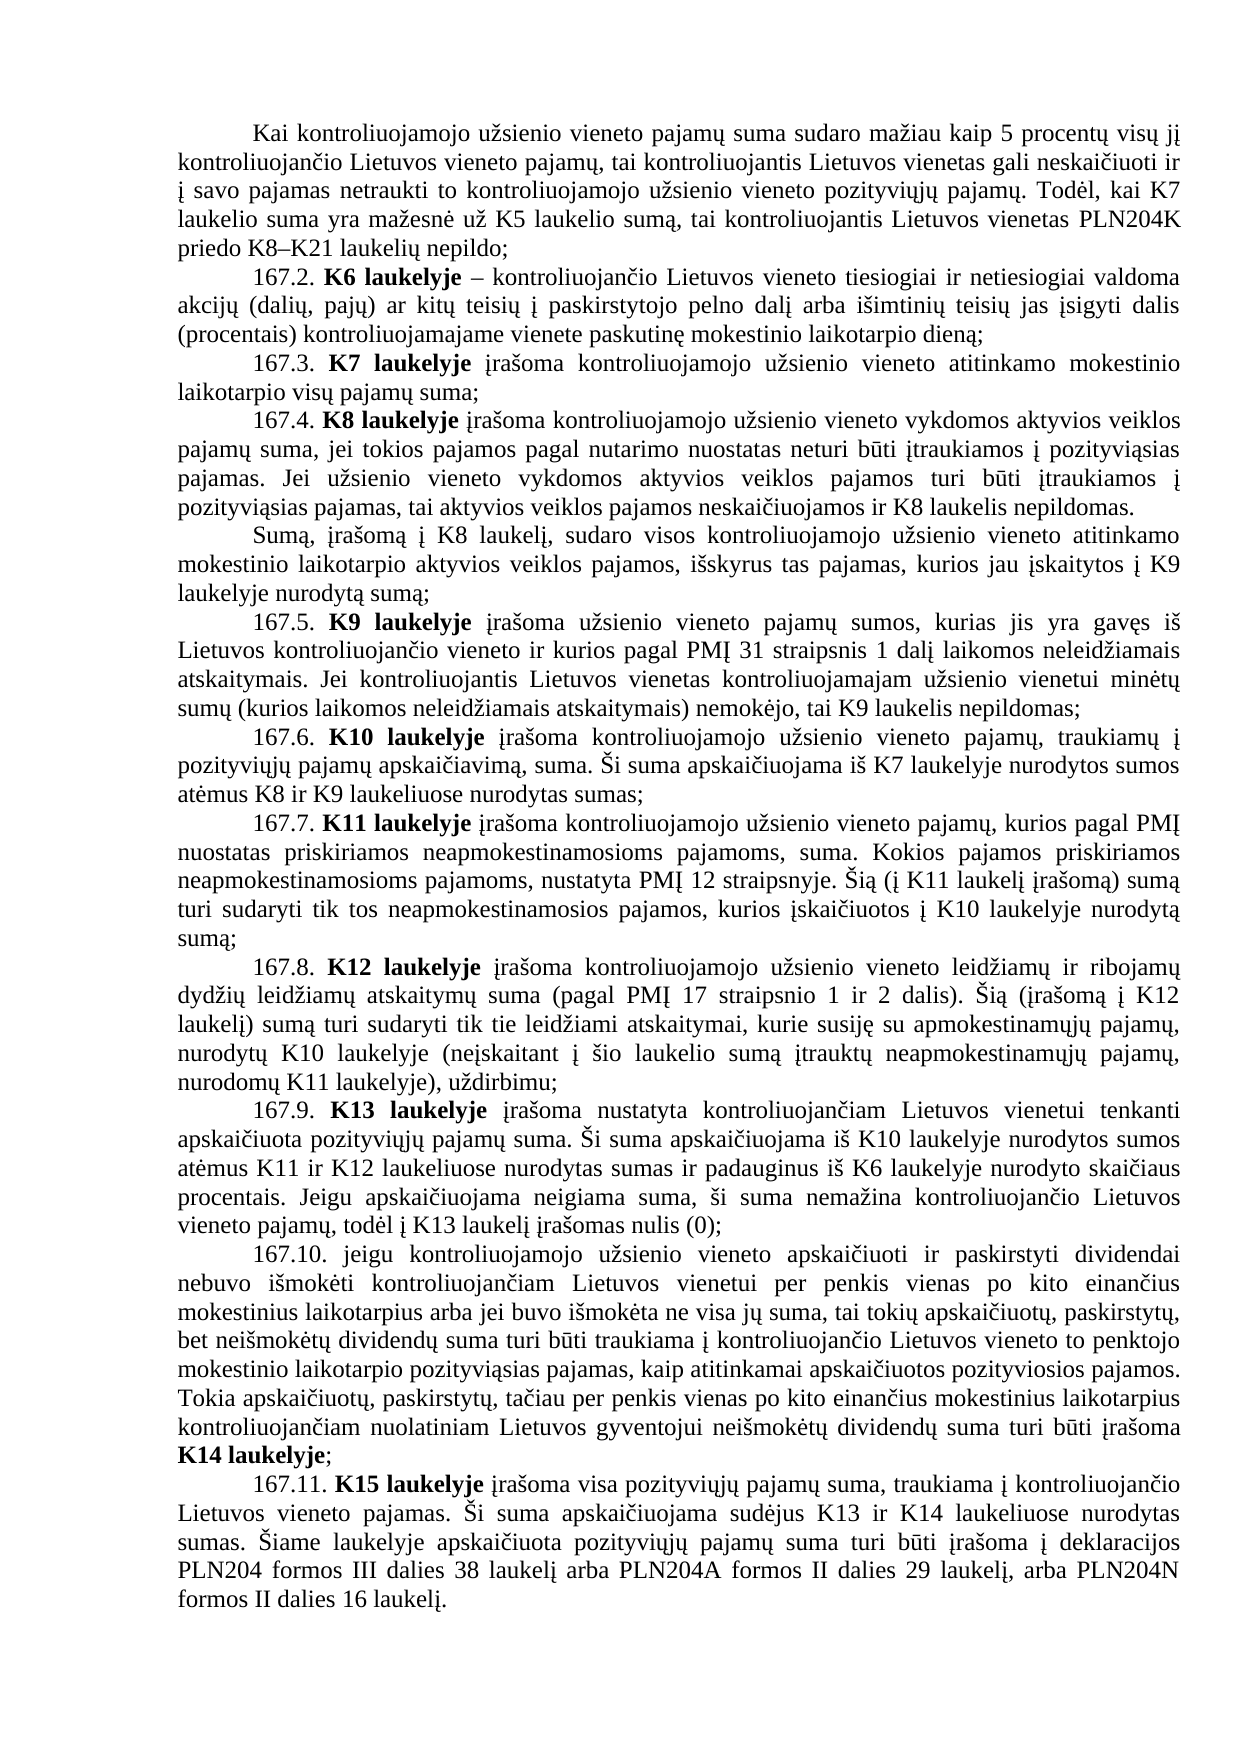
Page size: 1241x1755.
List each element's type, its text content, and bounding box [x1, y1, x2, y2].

text 167.4. K8 laukelyje įrašoma kontroliuojamojo užsienio vieneto vykdomos aktyvios veiklos pajamų suma, jei tokios pajamos pagal nutarimo nuostatas neturi būti įtraukiamos į pozityviąsias pajamas. Jei užsienio vieneto vykdomos aktyvios veiklos pajamos turi būti įtraukiamos į pozityviąsias pajamas, tai aktyvios veiklos pajamos neskaičiuojamos ir K8 laukelis nepildomas. [177, 406, 1181, 521]
text 167.9. K13 laukelyje įrašoma nustatyta kontroliuojančiam Lietuvos vienetui tenkanti apskaičiuota pozityviųjų pajamų suma. Ši suma apskaičiuojama iš K10 laukelyje nurodytos sumos atėmus K11 ir K12 laukeliuose nurodytas sumas ir padauginus iš K6 laukelyje nurodyto skaičiaus procentais. Jeigu apskaičiuojama neigiama suma, ši suma nemažina kontroliuojančio Lietuvos vieneto pajamų, todėl į K13 laukelį įrašomas nulis (0); [177, 1096, 1181, 1239]
text 167.7. K11 laukelyje įrašoma kontroliuojamojo užsienio vieneto pajamų, kurios pagal PMĮ nuostatas priskiriamos neapmokestinamosioms pajamoms, suma. Kokios pajamos priskiriamos neapmokestinamosioms pajamoms, nustatyta PMĮ 12 straipsnyje. Šią (į K11 laukelį įrašomą) sumą turi sudaryti tik tos neapmokestinamosios pajamos, kurios įskaičiuotos į K10 laukelyje nurodytą sumą; [177, 808, 1181, 952]
text Sumą, įrašomą į K8 laukelį, sudaro visos kontroliuojamojo užsienio vieneto atitinkamo mokestinio laikotarpio aktyvios veiklos pajamos, išskyrus tas pajamas, kurios jau įskaitytos į K9 laukelyje nurodytą sumą; [177, 521, 1181, 607]
text 167.11. K15 laukelyje įrašoma visa pozityviųjų pajamų suma, traukiama į kontroliuojančio Lietuvos vieneto pajamas. Ši suma apskaičiuojama sudėjus K13 ir K14 laukeliuose nurodytas sumas. Šiame laukelyje apskaičiuota pozityviųjų pajamų suma turi būti įrašoma į deklaracijos PLN204 formos III dalies 38 laukelį arba PLN204A formos II dalies 29 laukelį, arba PLN204N formos II dalies 16 laukelį. [177, 1469, 1181, 1613]
text 167.10. jeigu kontroliuojamojo užsienio vieneto apskaičiuoti ir paskirstyti dividendai nebuvo išmokėti kontroliuojančiam Lietuvos vienetui per penkis vienas po kito einančius mokestinius laikotarpius arba jei buvo išmokėta ne visa jų suma, tai tokių apskaičiuotų, paskirstytų, bet neišmokėtų dividendų suma turi būti traukiama į kontroliuojančio Lietuvos vieneto to penktojo mokestinio laikotarpio pozityviąsias pajamas, kaip atitinkamai apskaičiuotos pozityviosios pajamos. Tokia apskaičiuotų, paskirstytų, tačiau per penkis vienas po kito einančius mokestinius laikotarpius kontroliuojančiam nuolatiniam Lietuvos gyventojui neišmokėtų dividendų suma turi būti įrašoma K14 laukelyje; [177, 1239, 1181, 1469]
text 167.8. K12 laukelyje įrašoma kontroliuojamojo užsienio vieneto leidžiamų ir ribojamų dydžių leidžiamų atskaitymų suma (pagal PMĮ 17 straipsnio 1 ir 2 dalis). Šią (įrašomą į K12 laukelį) sumą turi sudaryti tik tie leidžiami atskaitymai, kurie susiję su apmokestinamųjų pajamų, nurodytų K10 laukelyje (neįskaitant į šio laukelio sumą įtrauktų neapmokestinamųjų pajamų, nurodomų K11 laukelyje), uždirbimu; [177, 952, 1181, 1096]
text 167.6. K10 laukelyje įrašoma kontroliuojamojo užsienio vieneto pajamų, traukiamų į pozityviųjų pajamų apskaičiavimą, suma. Ši suma apskaičiuojama iš K7 laukelyje nurodytos sumos atėmus K8 ir K9 laukeliuose nurodytas sumas; [177, 722, 1181, 808]
text 167.2. K6 laukelyje – kontroliuojančio Lietuvos vieneto tiesiogiai ir netiesiogiai valdoma akcijų (dalių, pajų) ar kitų teisių į paskirstytojo pelno dalį arba išimtinių teisių jas įsigyti dalis (procentais) kontroliuojamajame vienete paskutinę mokestinio laikotarpio dieną; [177, 262, 1181, 348]
text 167.3. K7 laukelyje įrašoma kontroliuojamojo užsienio vieneto atitinkamo mokestinio laikotarpio visų pajamų suma; [177, 348, 1181, 406]
text 167.5. K9 laukelyje įrašoma užsienio vieneto pajamų sumos, kurias jis yra gavęs iš Lietuvos kontroliuojančio vieneto ir kurios pagal PMĮ 31 straipsnis 1 dalį laikomos neleidžiamais atskaitymais. Jei kontroliuojantis Lietuvos vienetas kontroliuojamajam užsienio vienetui minėtų sumų (kurios laikomos neleidžiamais atskaitymais) nemokėjo, tai K9 laukelis nepildomas; [177, 607, 1181, 722]
text Kai kontroliuojamojo užsienio vieneto pajamų suma sudaro mažiau kaip 5 procentų visų jį kontroliuojančio Lietuvos vieneto pajamų, tai kontroliuojantis Lietuvos vienetas gali neskaičiuoti ir į savo pajamas netraukti to kontroliuojamojo užsienio vieneto pozityviųjų pajamų. Todėl, kai K7 laukelio suma yra mažesnė už K5 laukelio sumą, tai kontroliuojantis Lietuvos vienetas PLN204K priedo K8–K21 laukelių nepildo; [177, 118, 1181, 262]
